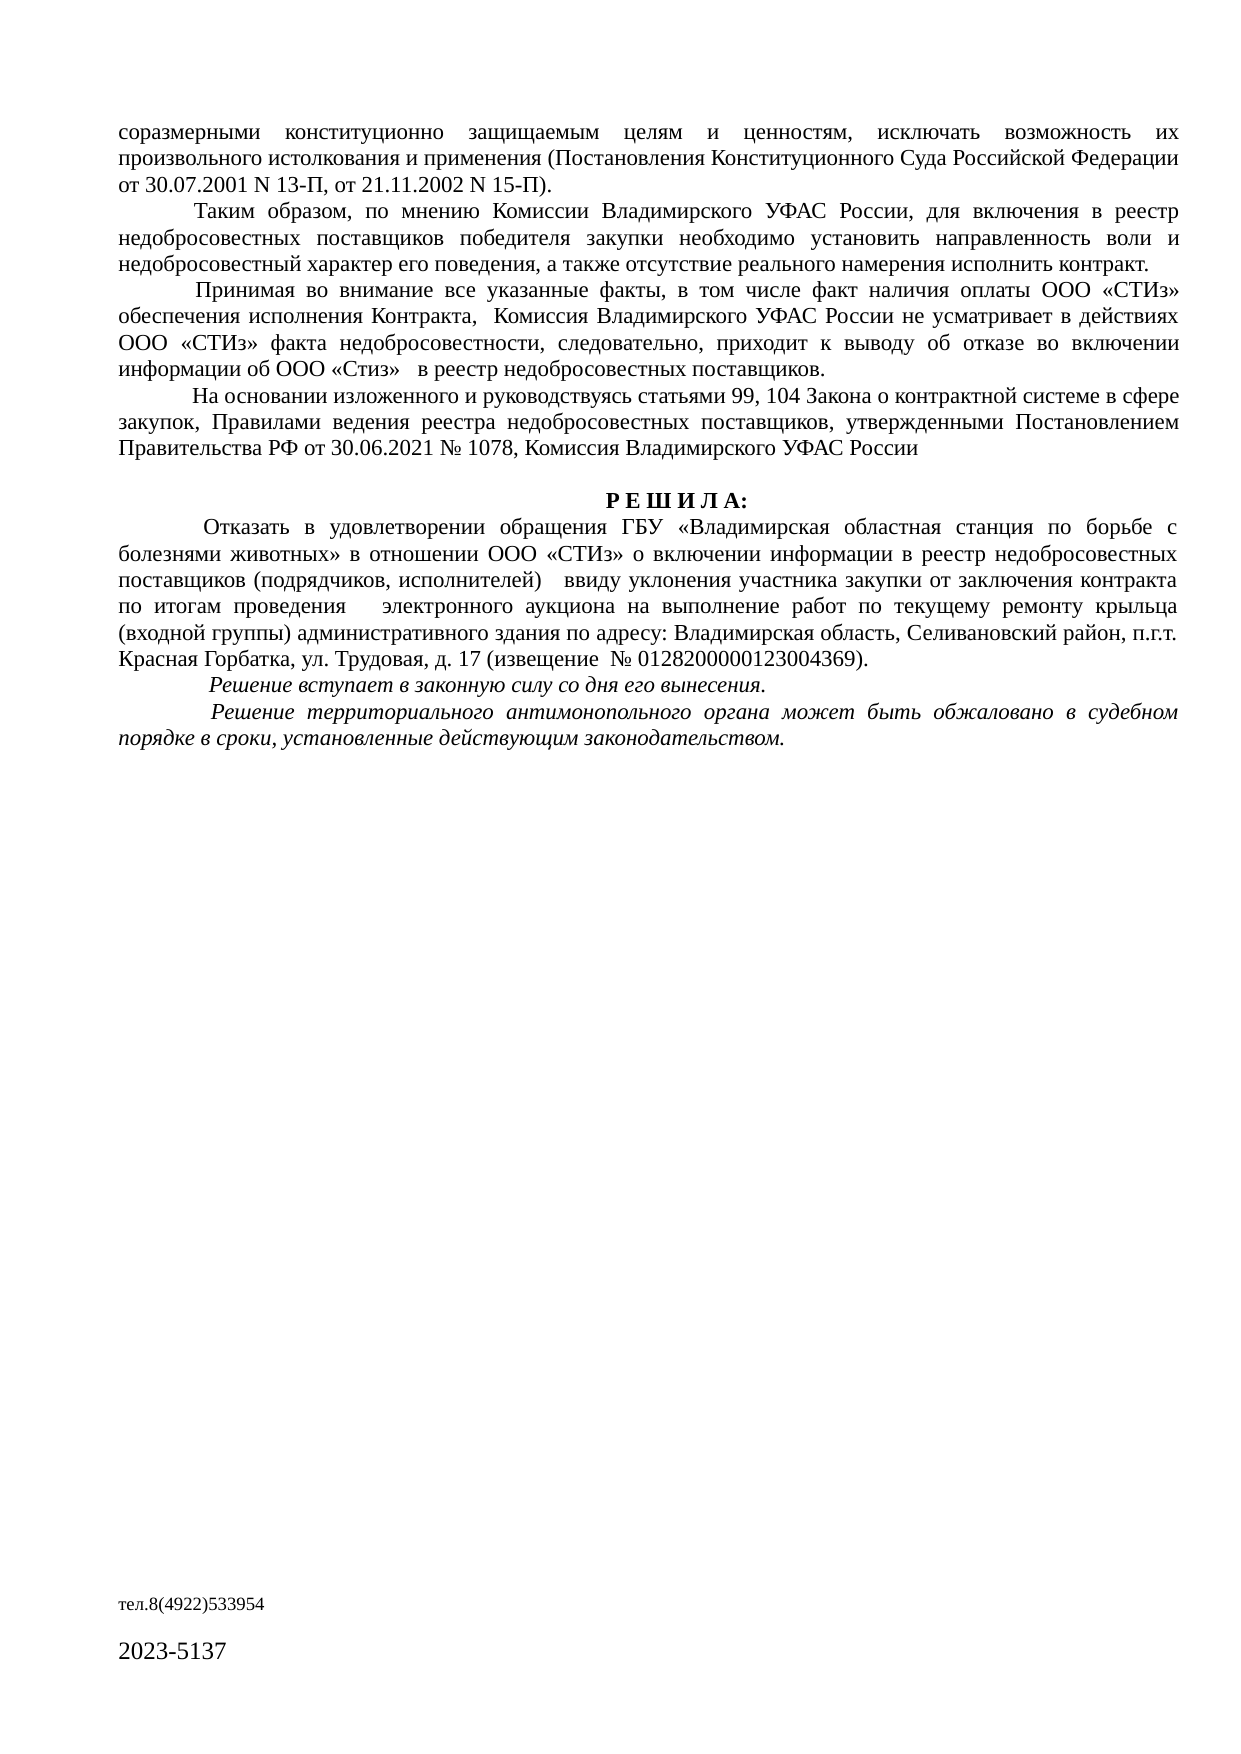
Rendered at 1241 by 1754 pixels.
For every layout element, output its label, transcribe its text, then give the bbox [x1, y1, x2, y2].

text На основании изложенного и руководствуясь статьями 99, 104 Закона о контрактной системе в сфере закупок, Правилами ведения реестра недобросовестных поставщиков, утвержденными Постановлением Правительства РФ от 30.06.2021 № 1078, Комиссия Владимирского УФАС России [118, 382, 1181, 461]
text Р Е Ш И Л А: [118, 487, 1179, 513]
text соразмерными конституционно защищаемым целям и ценностям, исключать возможность их произвольного истолкования и применения (Постановления Конституционного Суда Российской Федерации от 30.07.2001 N 13-П, от 21.11.2002 N 15-П). [118, 118, 1181, 197]
text Принимая во внимание все указанные факты, в том числе факт наличия оплаты ООО «СТИз» обеспечения исполнения Контракта, Комиссия Владимирского УФАС России не усматривает в действиях ООО «СТИз» факта недобросовестности, следовательно, приходит к выводу об отказе во включении информации об ООО «Стиз» в реестр недобросовестных поставщиков. [118, 276, 1181, 382]
text Решение вступает в законную силу со дня его вынесения. [118, 672, 1179, 698]
text тел.8(4922)533954 [118, 1593, 1181, 1614]
text Таким образом, по мнению Комиссии Владимирского УФАС России, для включения в реестр недобросовестных поставщиков победителя закупки необходимо установить направленность воли и недобросовестный характер его поведения, а также отсутствие реального намерения исполнить контракт. [118, 197, 1181, 276]
text Отказать в удовлетворении обращения ГБУ «Владимирская областная станция по борьбе с болезнями животных» в отношении ООО «СТИз» о включении информации в реестр недобросовестных поставщиков (подрядчиков, исполнителей) ввиду уклонения участника закупки от заключения контракта по итогам проведения электронного аукциона на выполнение работ по текущему ремонту крыльца (входной группы) административного здания по адресу: Владимирская область, Селивановский район, п.г.т. Красная Горбатка, ул. Трудовая, д. 17 (извещение № 0128200000123004369). [118, 513, 1179, 672]
text Решение территориального антимонопольного органа может быть обжаловано в судебном порядке в сроки, установленные действующим законодательством. [118, 698, 1179, 751]
